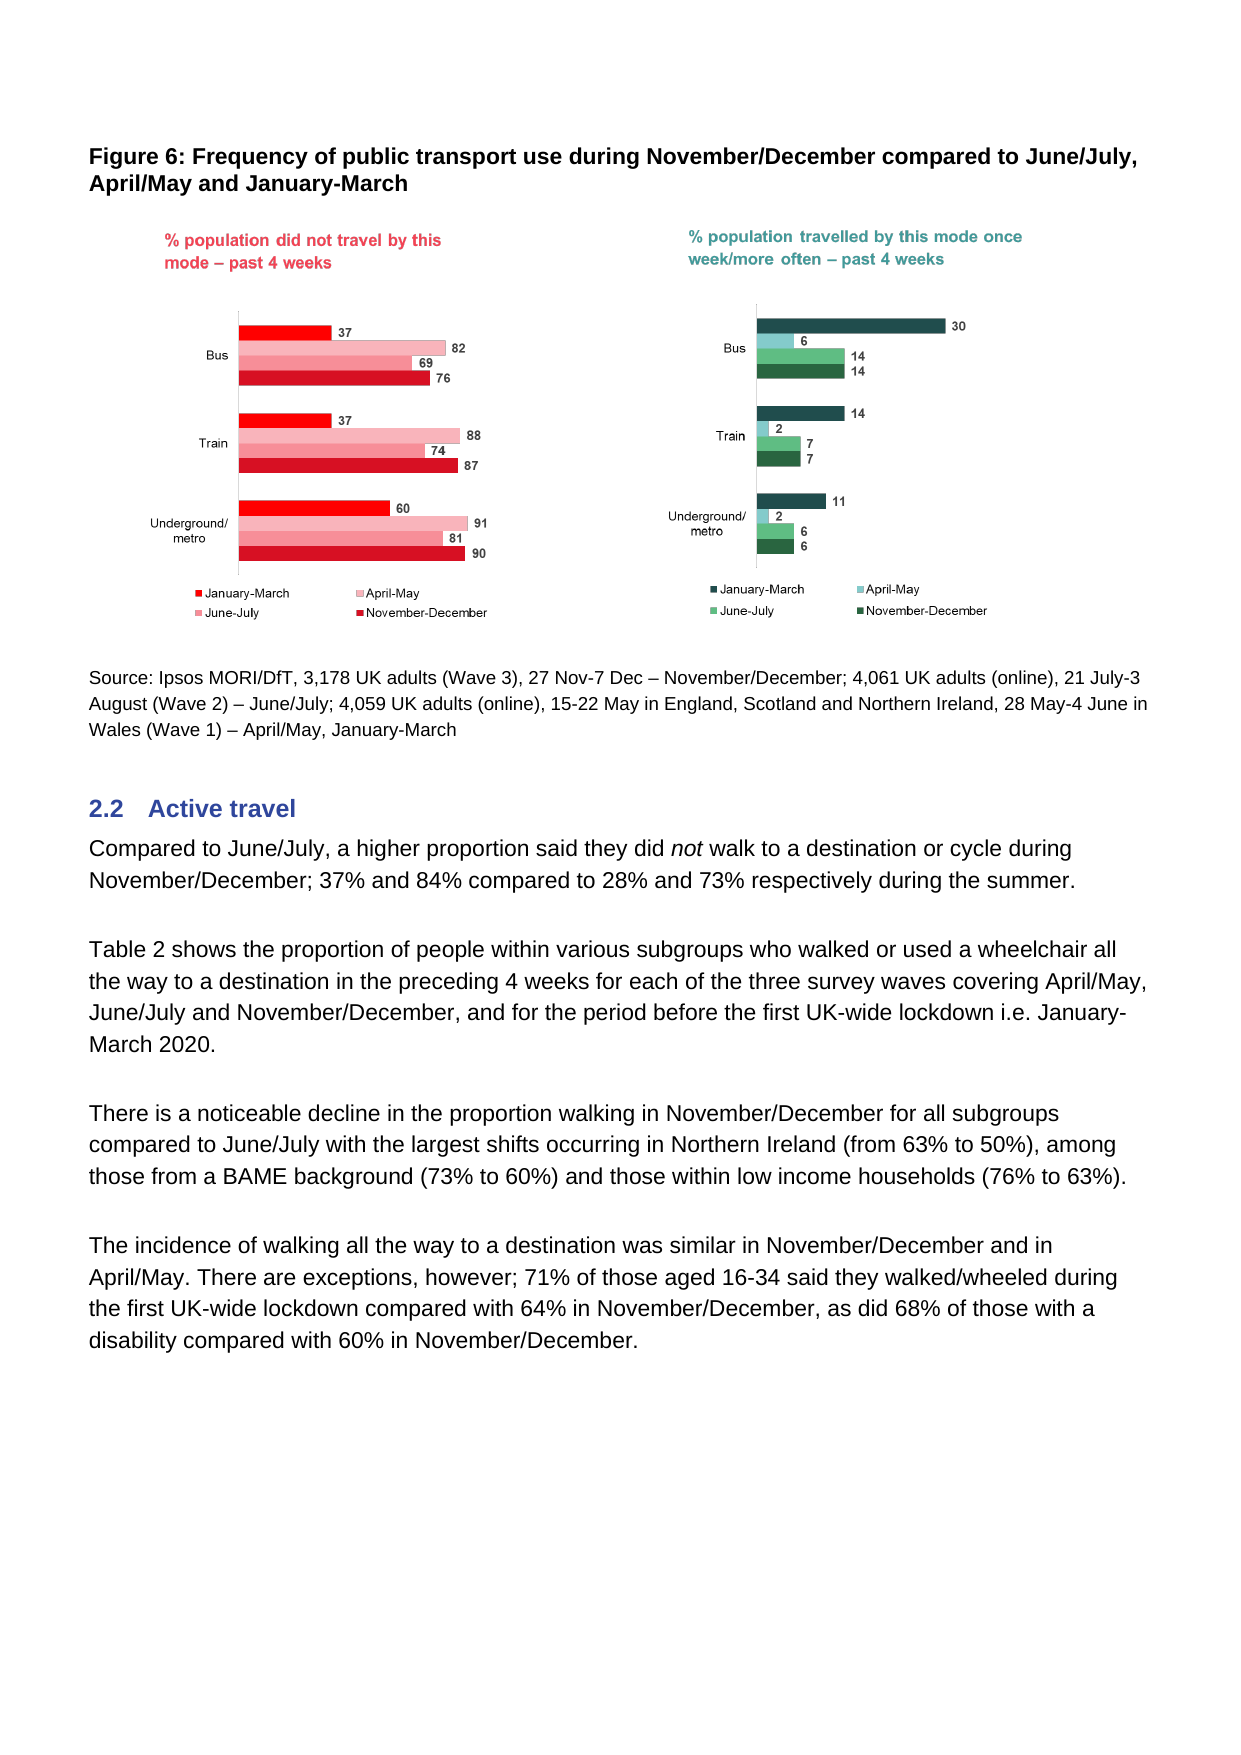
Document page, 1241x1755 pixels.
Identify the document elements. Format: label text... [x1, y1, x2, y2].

list Source: Ipsos MORI/DfT, 3,178 UK adults (Wave 3), 27 Nov-7 Dec – November/December; 4,061 UK adults (online), 21 July-3 August (Wave 2) – June/July; 4,059 UK adults (online), 15-22 May in England, Scotland and Northern Ireland, 28 May-4 June in Wales (Wave 1) – April/May, January-March [89, 667, 1152, 740]
text The incidence of walking all the way to a destination was similar in November/December and in April/May. There are exceptions, however; 71% of those aged 16-34 said they walked/wheeled during the first UK-wide lockdown compared with 64% in November/December, as did 68% of those with a disability compared with 60% in November/December. [89, 1232, 1152, 1353]
text Table 2 shows the proportion of people within various subgroups who walked or used a wheelchair all the way to a destination in the preceding 4 weeks for each of the three survey waves covering April/May, June/July and November/December, and for the period before the first UK-wide lockdown i.e. January-March 2020. [89, 936, 1152, 1057]
subtitle Figure 6: Frequency of public transport use during November/December compared to June/July, April/May and January-March [89, 143, 1152, 196]
text There is a noticeable decline in the proportion walking in November/December for all subgroups compared to June/July with the largest shifts occurring in Northern Ireland (from 63% to 50%), among those from a BAME background (73% to 60%) and those within low income households (76% to 63%). [89, 1100, 1152, 1189]
subtitle Active travel [89, 794, 1152, 823]
text Compared to June/July, a higher proportion said they did not walk to a destination or cycle during November/December; 37% and 84% compared to 28% and 73% respectively during the summer. [89, 835, 1152, 893]
